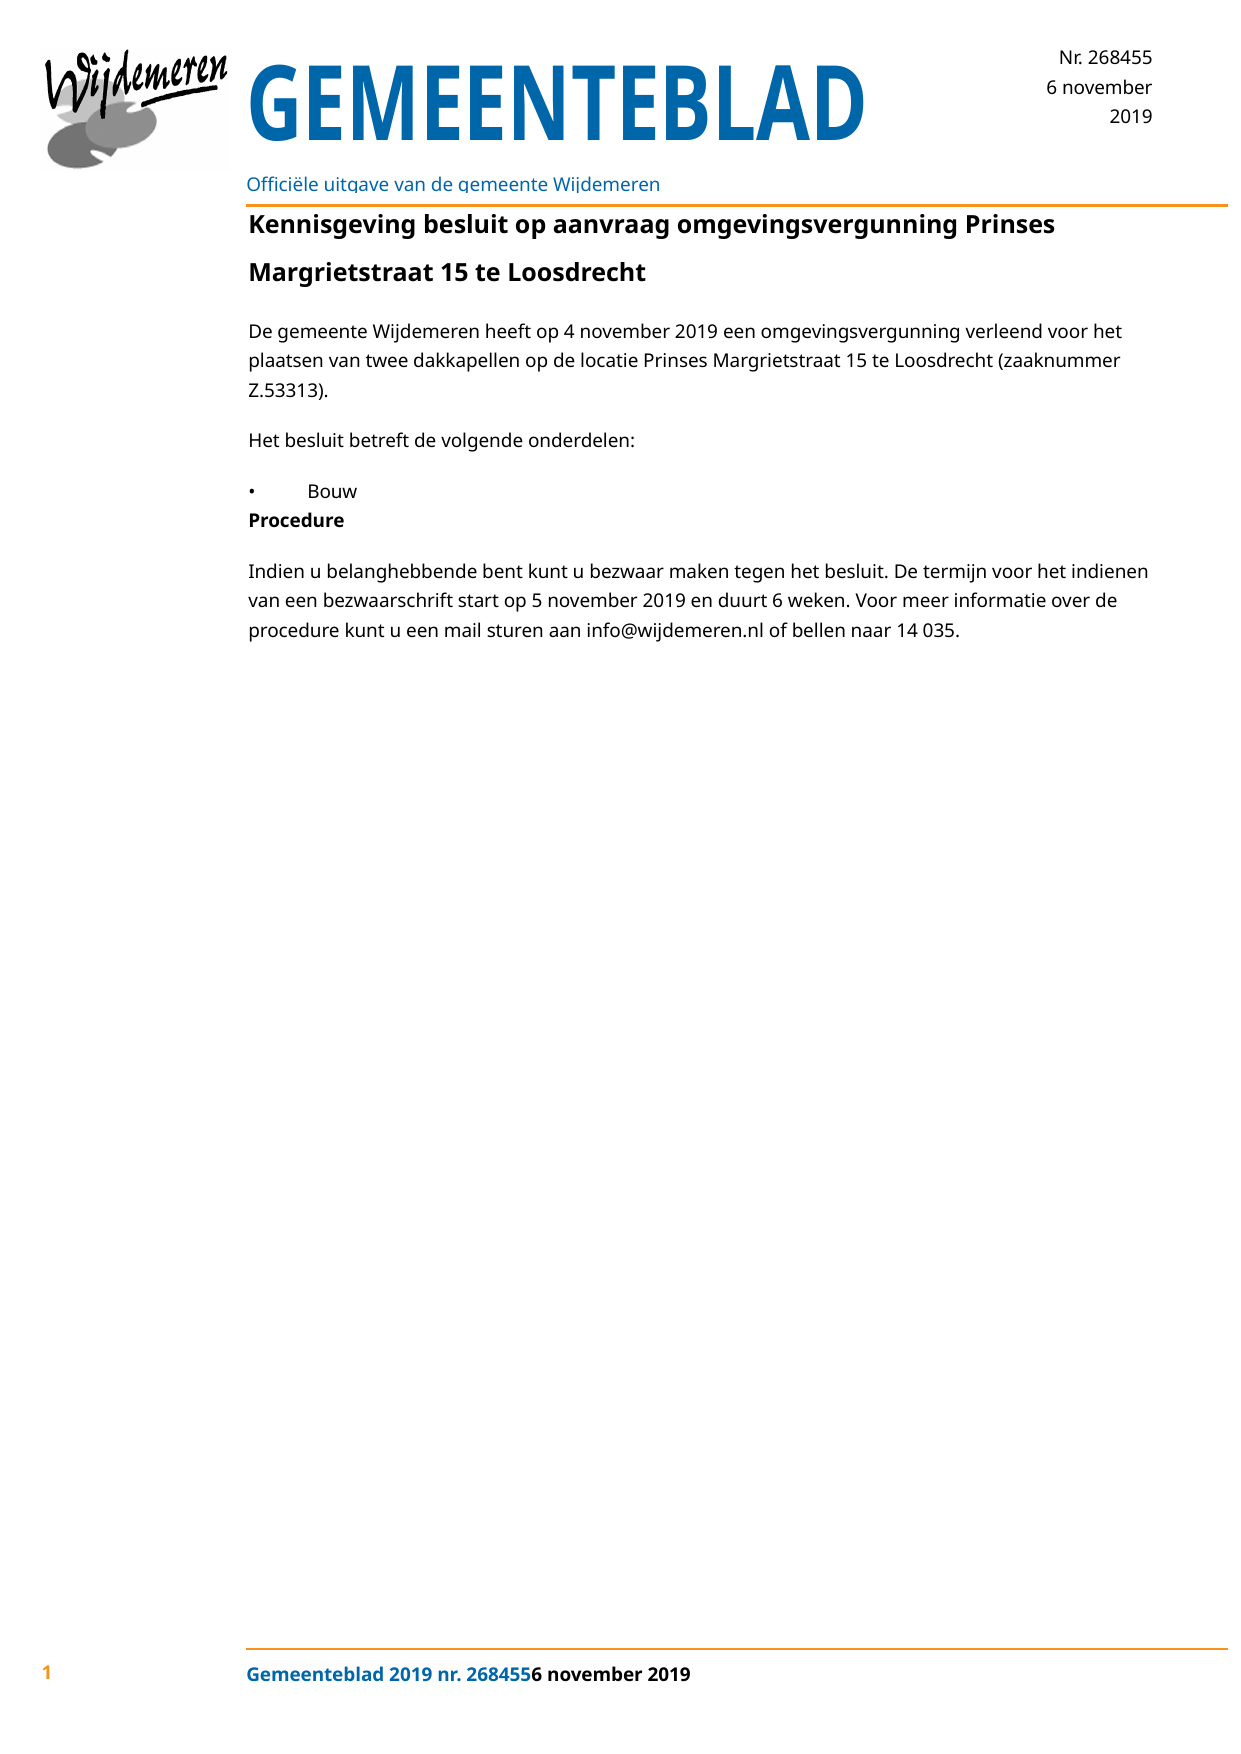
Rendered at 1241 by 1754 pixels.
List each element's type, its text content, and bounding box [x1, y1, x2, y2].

list Bouw [248, 478, 1152, 504]
text Het besluit betreft de volgende onderdelen: [248, 427, 1152, 453]
text Indien u belanghebbende bent kunt u bezwaar maken tegen het besluit. De termijn voor het indienen van een bezwaarschrift start op 5 november 2019 en duurt 6 weken. Voor meer informatie over de procedure kunt u een mail sturen aan info@wijdemeren.nl of bellen naar 14 035. [248, 558, 1152, 643]
text Kennisgeving besluit op aanvraag omgevingsvergunning Prinses Margrietstraat 15 te Loosdrecht [248, 207, 1152, 288]
text Procedure [248, 507, 1152, 533]
picture [41, 47, 231, 172]
text De gemeente Wijdemeren heeft op 4 november 2019 een omgevingsvergunning verleend voor het plaatsen van twee dakkapellen op de locatie Prinses Margrietstraat 15 te Loosdrecht (zaaknummer Z.53313). [248, 318, 1152, 403]
